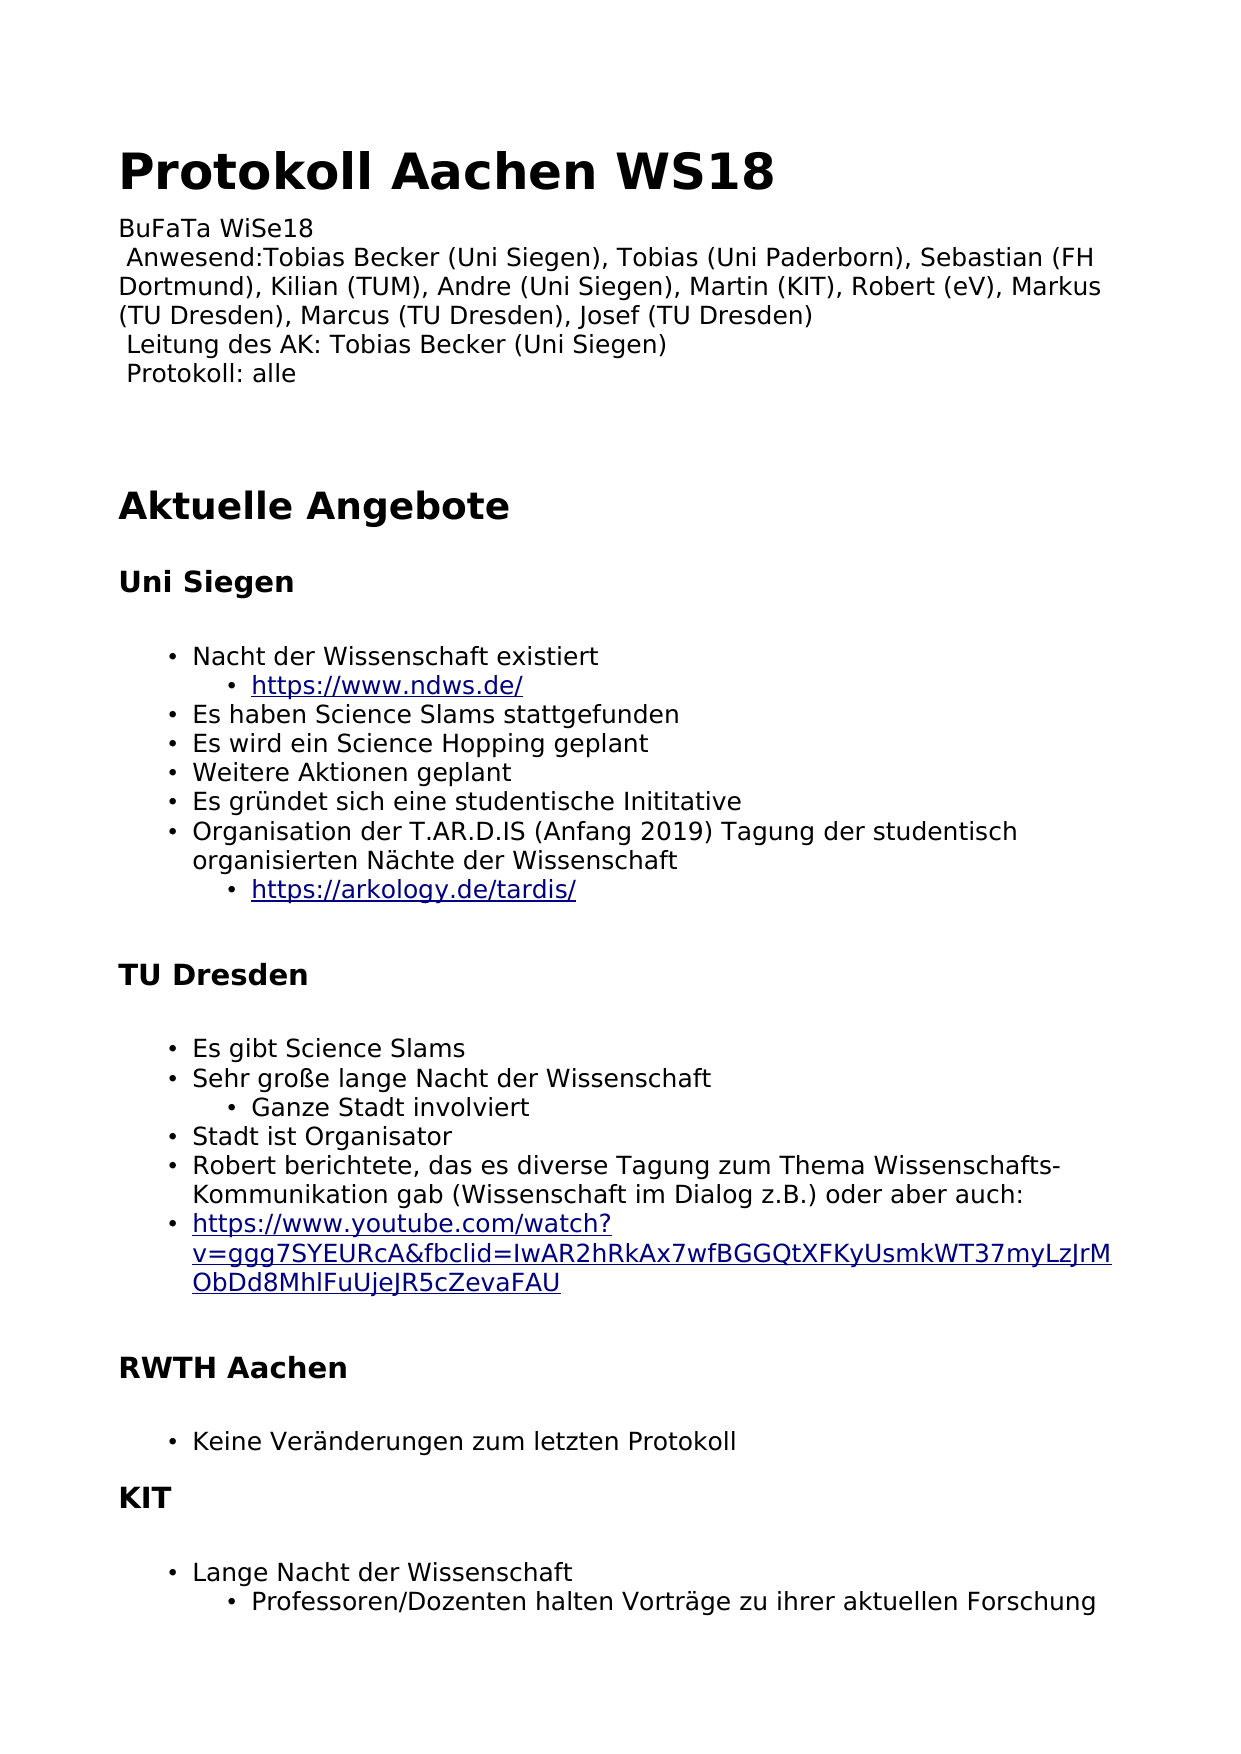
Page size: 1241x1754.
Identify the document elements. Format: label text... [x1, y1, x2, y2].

list https://www.ndws.de/ [236, 671, 1122, 700]
list Es gibt Science Slams [177, 1035, 1122, 1064]
list Organisation der T.AR.D.IS (Anfang 2019) Tagung der studentisch organisierten Nächte der Wissenschaft [177, 817, 1122, 875]
subtitle Aktuelle Angebote [118, 485, 1122, 528]
text BuFaTa WiSe18 Anwesend:Tobias Becker (Uni Siegen), Tobias (Uni Paderborn), Sebastian (FH Dortmund), Kilian (TUM), Andre (Uni Siegen), Martin (KIT), Robert (eV), Markus (TU Dresden), Marcus (TU Dresden), Josef (TU Dresden) Leitung des AK: Tobias Becker (Uni Siegen) Protokoll: alle [118, 214, 1122, 447]
list Keine Veränderungen zum letzten Protokoll [177, 1428, 1122, 1457]
subtitle RWTH Aachen [118, 1352, 1122, 1386]
list Ganze Stadt involviert [236, 1093, 1122, 1122]
list Weitere Aktionen geplant [177, 758, 1122, 788]
subtitle Uni Siegen [118, 566, 1122, 600]
subtitle Protokoll Aachen WS18 [118, 143, 1122, 201]
list Robert berichtete, das es diverse Tagung zum Thema Wissenschafts-Kommunikation gab (Wissenschaft im Dialog z.B.) oder aber auch: [177, 1151, 1122, 1210]
list https://arkology.de/tardis/ [236, 875, 1122, 904]
list Lange Nacht der Wissenschaft [177, 1558, 1122, 1587]
list https://www.youtube.com/watch?v=ggg7SYEURcA&fbclid=IwAR2hRkAx7wfBGGQtXFKyUsmkWT37myLzJrMObDd8MhlFuUjeJR5cZevaFAU [177, 1210, 1122, 1297]
list Es gründet sich eine studentische Inititative [177, 788, 1122, 817]
list Professoren/Dozenten halten Vorträge zu ihrer aktuellen Forschung [236, 1587, 1122, 1616]
subtitle TU Dresden [118, 959, 1122, 993]
list Stadt ist Organisator [177, 1122, 1122, 1151]
list Es haben Science Slams stattgefunden [177, 700, 1122, 729]
list Es wird ein Science Hopping geplant [177, 729, 1122, 758]
list Nacht der Wissenschaft existiert [177, 642, 1122, 671]
subtitle KIT [118, 1482, 1122, 1516]
list Sehr große lange Nacht der Wissenschaft [177, 1064, 1122, 1093]
